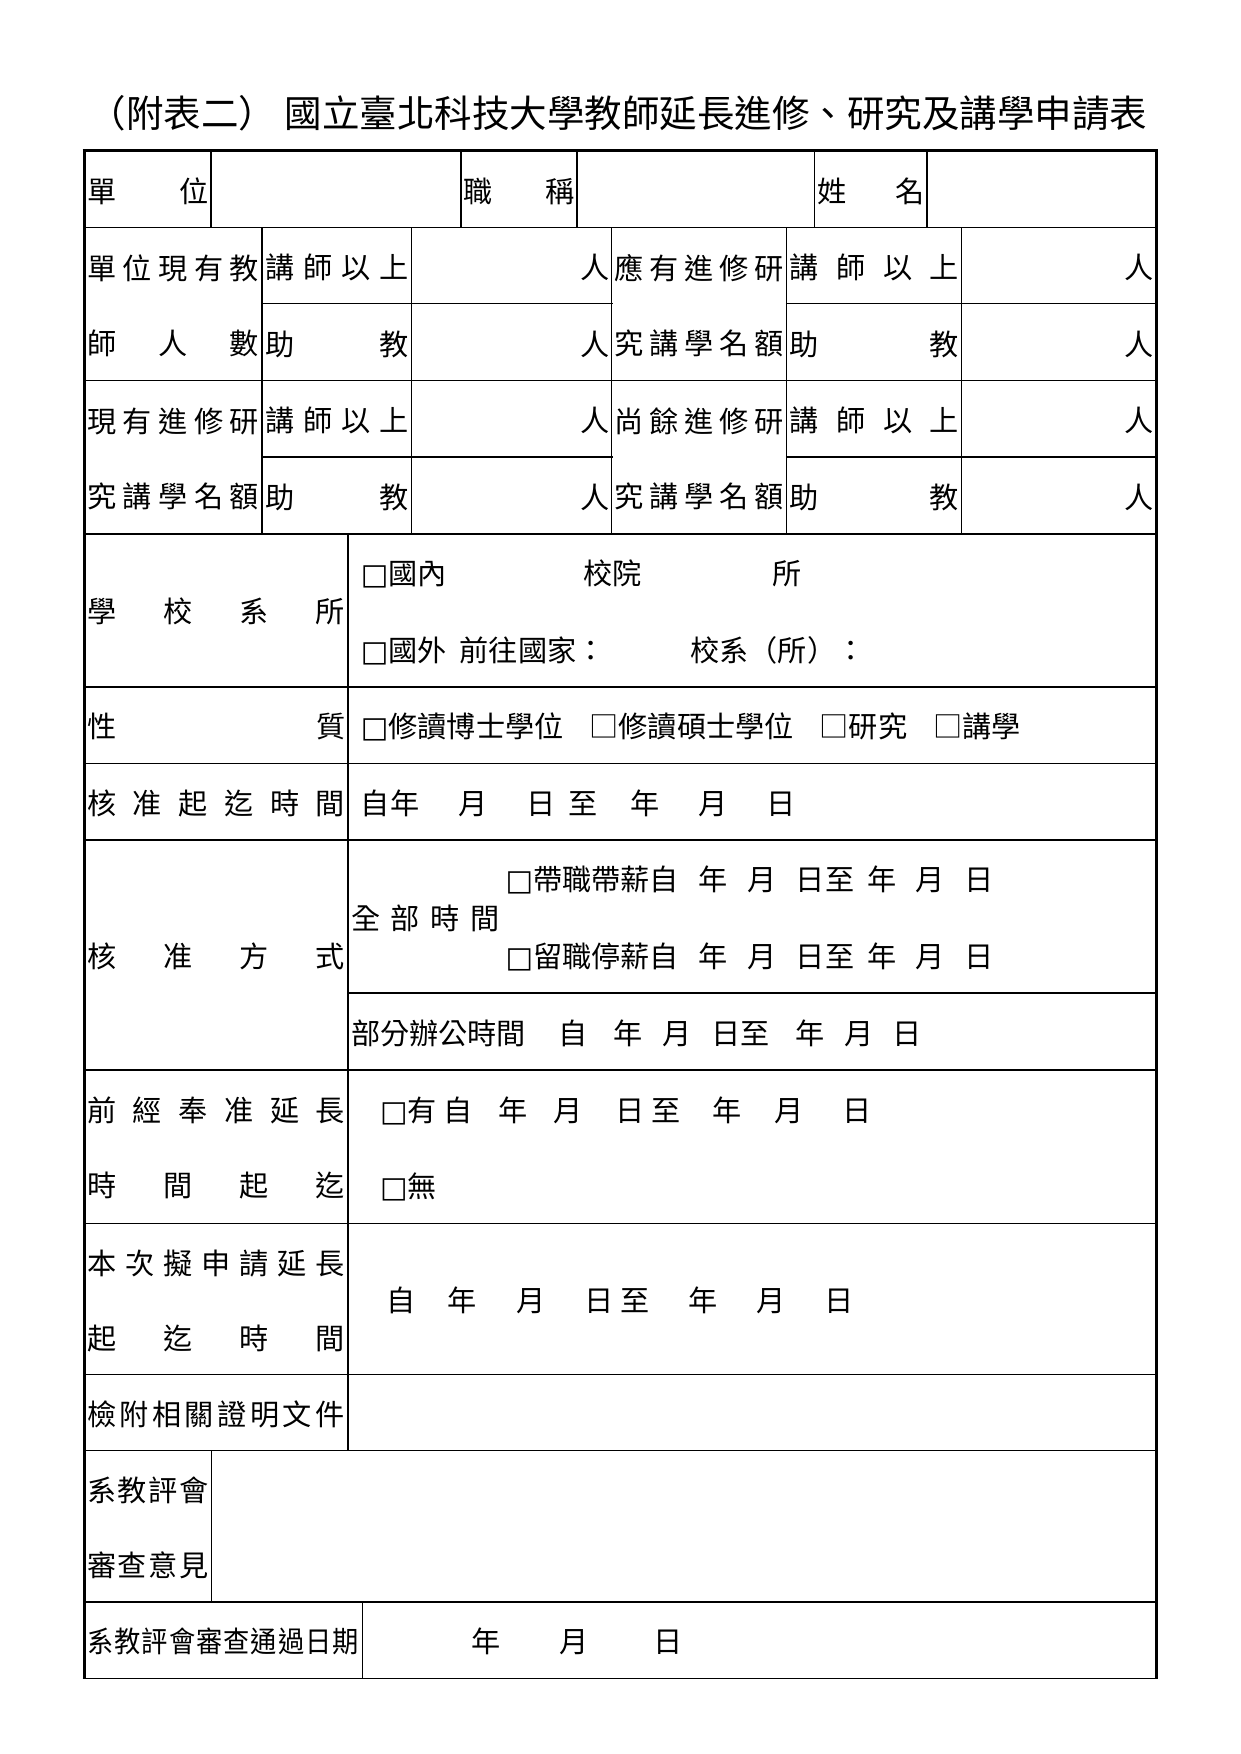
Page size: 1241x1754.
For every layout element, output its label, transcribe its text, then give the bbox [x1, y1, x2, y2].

table_cell □帶職帶薪自 年 月 日至 年 月 日 [503, 841, 1155, 916]
table_cell 講師以上 [787, 228, 961, 303]
table_header 姓名 [815, 152, 926, 227]
table_cell 人 [962, 228, 1155, 303]
table_cell 自年 月 日 至 年 月 日 [349, 764, 1155, 839]
table_cell 部分辦公時間 自 年 月 日至 年 月 日 [349, 994, 1155, 1069]
table_cell 學校系所 [86, 535, 347, 686]
table_cell 性質 [86, 688, 347, 763]
table_header [928, 152, 1155, 227]
table_cell 人 [962, 304, 1155, 380]
text （附表二） 國立臺北科技大學教師延長進修、研究及講學申請表 [89, 74, 1152, 149]
table_cell 現有進修研究講學名額 [86, 381, 261, 533]
table_cell 助教 [263, 458, 411, 533]
table_header [578, 152, 814, 227]
table_cell 講師以上 [263, 228, 411, 303]
table_cell 講師以上 [787, 381, 961, 456]
table_cell 核准方式 [86, 841, 347, 1069]
table_cell □國內 校院 所 [349, 535, 1155, 609]
table_cell 人 [412, 458, 611, 533]
table_cell 檢附相關證明文件 [86, 1375, 347, 1450]
table_cell 尚餘進修研究講學名額 [612, 381, 786, 533]
table_header 職稱 [462, 152, 576, 227]
table_cell 應有進修研究講學名額 [612, 228, 786, 380]
table_cell 自 年 月 日 至 年 月 日 [349, 1224, 1155, 1374]
table_cell 講師以上 [263, 381, 411, 456]
table_cell 系教評會審查通過日期 [86, 1603, 362, 1678]
table_cell 助教 [787, 304, 961, 380]
table_cell 人 [962, 381, 1155, 456]
table_cell [212, 1451, 1155, 1601]
table_cell 全部時間 [349, 841, 502, 992]
table_cell □無 [349, 1146, 1155, 1222]
table_cell 本次擬申請延長 起迄時間 [86, 1224, 347, 1374]
table_cell 助教 [787, 458, 961, 533]
table_cell □修讀博士學位 □修讀碩士學位 □研究 □講學 [349, 688, 1155, 763]
table_cell □有 自 年 月 日 至 年 月 日 [349, 1071, 1155, 1146]
table_header 單位 [86, 152, 210, 227]
table_cell 人 [962, 458, 1155, 533]
table_header [212, 152, 460, 227]
table_cell [349, 1375, 1155, 1450]
table_cell 系教評會審查意見 [86, 1451, 211, 1601]
table_cell 單位現有教師人數 [86, 228, 261, 380]
table_cell 年 月 日 [363, 1603, 1155, 1678]
table_cell □留職停薪自 年 月 日至 年 月 日 [503, 916, 1155, 992]
table_cell 核准起迄時間 [86, 764, 347, 839]
table_cell 人 [412, 228, 611, 303]
table_cell 前經奉准延長 時間起迄 [86, 1071, 347, 1222]
table_cell 人 [412, 381, 611, 456]
table_cell 人 [412, 304, 611, 380]
table_cell □國外 前往國家： 校系（所）： [349, 610, 1155, 686]
table_cell 助教 [263, 304, 411, 380]
